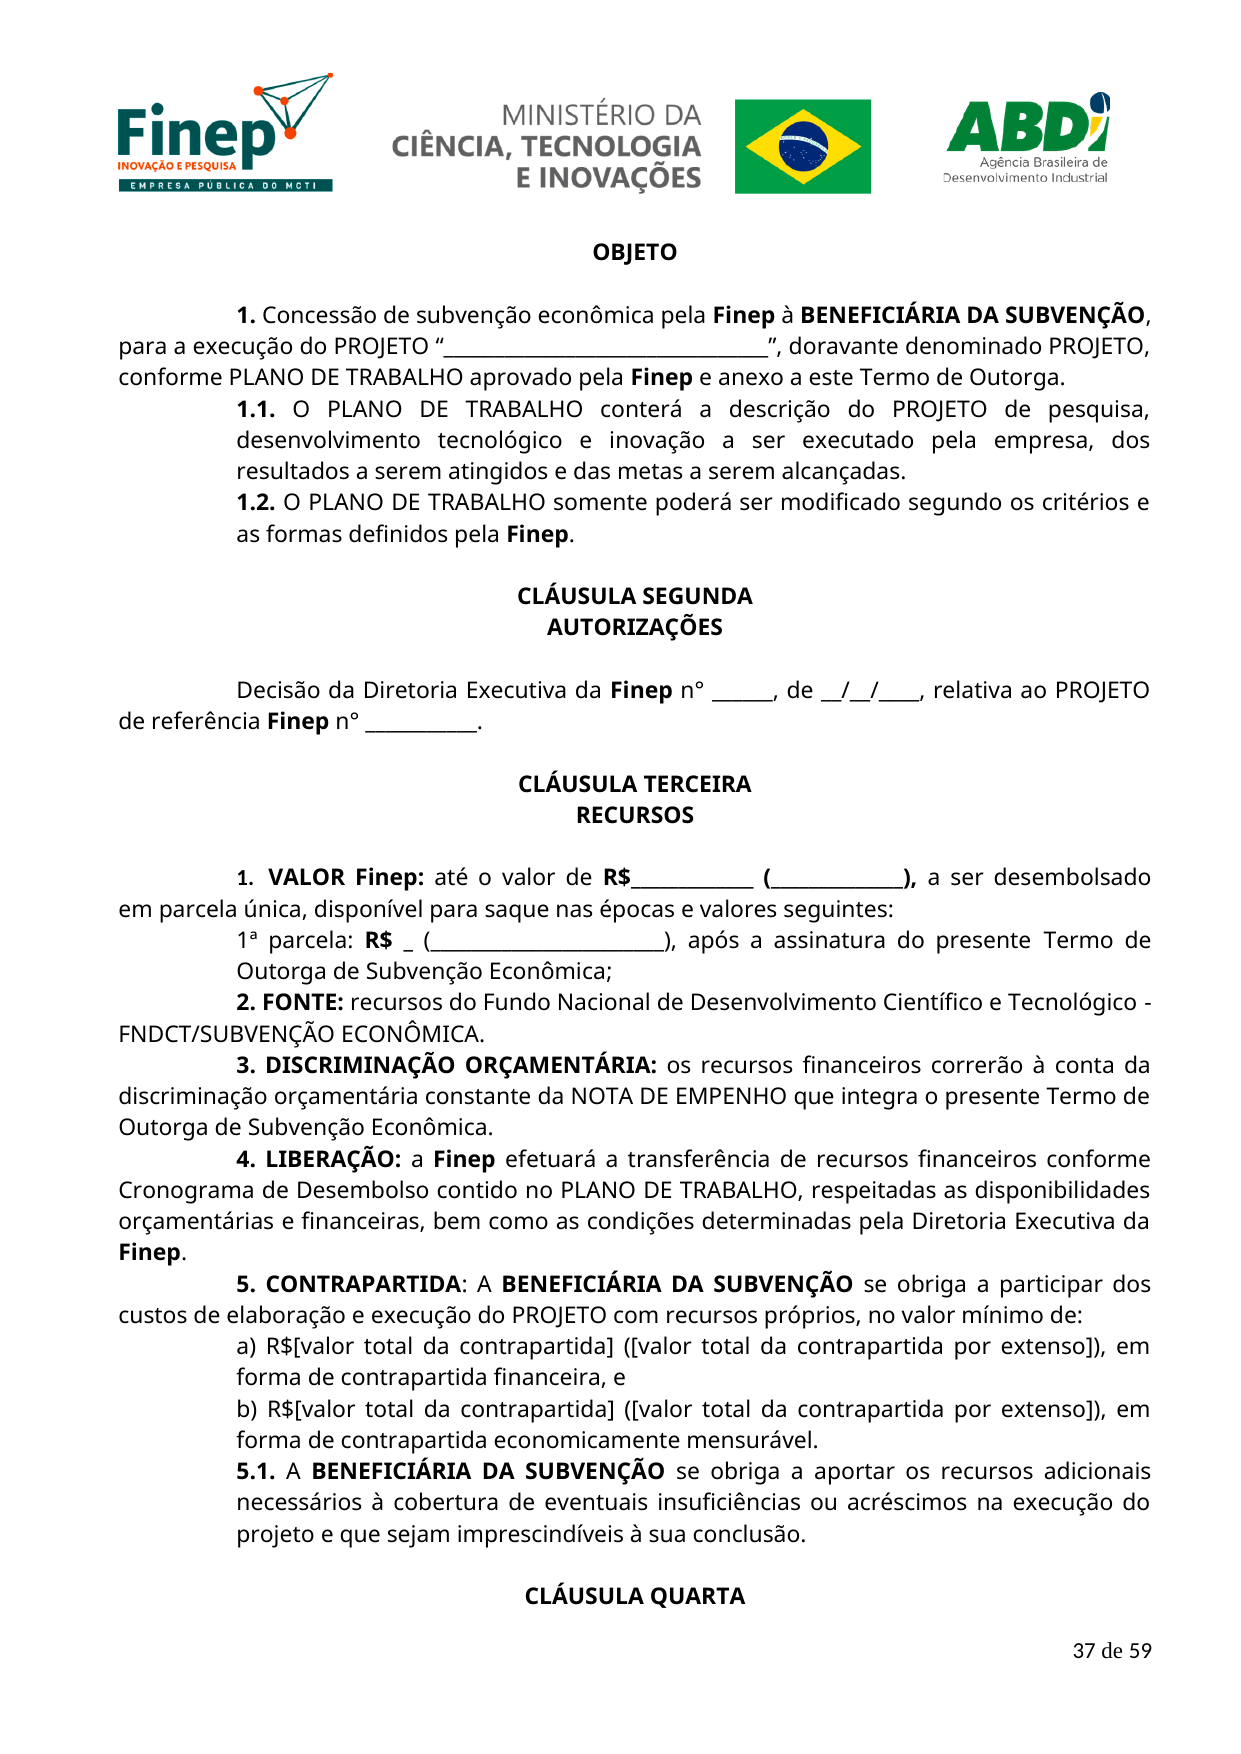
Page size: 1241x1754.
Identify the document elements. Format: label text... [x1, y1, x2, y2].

text 5. CONTRAPARTIDA: A BENEFICIÁRIA DA SUBVENÇÃO se obriga a participar dos custos de elaboração e execução do PROJETO com recursos próprios, no valor mínimo de: [118, 1267, 1152, 1330]
text a) R$[valor total da contrapartida] ([valor total da contrapartida por extenso]), em forma de contrapartida financeira, e [236, 1330, 1152, 1392]
text 1ª parcela: R$ _ (_______________________), após a assinatura do presente Termo de Outorga de Subvenção Econômica; [236, 924, 1152, 986]
subtitle CLÁUSULA TERCEIRA [118, 767, 1152, 799]
subtitle 1. Concessão de subvenção econômica pela Finep à BENEFICIÁRIA DA SUBVENÇÃO, para a execução do PROJETO “________________________________”, doravante denominado PROJETO, conforme PLANO DE TRABALHO aprovado pela Finep e anexo a este Termo de Outorga. [118, 299, 1152, 392]
subtitle 1.1. O PLANO DE TRABALHO conterá a descrição do PROJETO de pesquisa, desenvolvimento tecnológico e inovação a ser executado pela empresa, dos resultados a serem atingidos e das metas a serem alcançadas. [236, 392, 1152, 486]
subtitle 3. DISCRIMINAÇÃO ORÇAMENTÁRIA: os recursos financeiros correrão à conta da discriminação orçamentária constante da NOTA DE EMPENHO que integra o presente Termo de Outorga de Subvenção Econômica. [118, 1049, 1152, 1142]
subtitle 2. FONTE: recursos do Fundo Nacional de Desenvolvimento Científico e Tecnológico - FNDCT/SUBVENÇÃO ECONÔMICA. [118, 986, 1152, 1049]
subtitle 4. LIBERAÇÃO: a Finep efetuará a transferência de recursos financeiros conforme Cronograma de Desembolso contido no PLANO DE TRABALHO, respeitadas as disponibilidades orçamentárias e financeiras, bem como as condições determinadas pela Diretoria Executiva da Finep. [118, 1142, 1152, 1267]
subtitle OBJETO [118, 236, 1152, 267]
text b) R$[valor total da contrapartida] ([valor total da contrapartida por extenso]), em forma de contrapartida economicamente mensurável. [236, 1392, 1152, 1455]
subtitle Decisão da Diretoria Executiva da Finep n° ______, de __/__/____, relativa ao PROJETO de referência Finep n° ___________. [118, 674, 1152, 736]
text 5.1. A BENEFICIÁRIA DA SUBVENÇÃO se obriga a aportar os recursos adicionais necessários à cobertura de eventuais insuficiências ou acréscimos na execução do projeto e que sejam imprescindíveis à sua conclusão. [236, 1455, 1152, 1549]
list VALOR Finep: até o valor de R$_____________ (______________), a ser desembolsado em parcela única, disponível para saque nas épocas e valores seguintes: [118, 861, 1152, 924]
subtitle AUTORIZAÇÕES [118, 611, 1152, 642]
subtitle 1.2. O PLANO DE TRABALHO somente poderá ser modificado segundo os critérios e as formas definidos pela Finep. [236, 486, 1152, 549]
subtitle CLÁUSULA SEGUNDA [118, 580, 1152, 611]
subtitle CLÁUSULA QUARTA [118, 1580, 1152, 1611]
subtitle RECURSOS [118, 799, 1152, 830]
